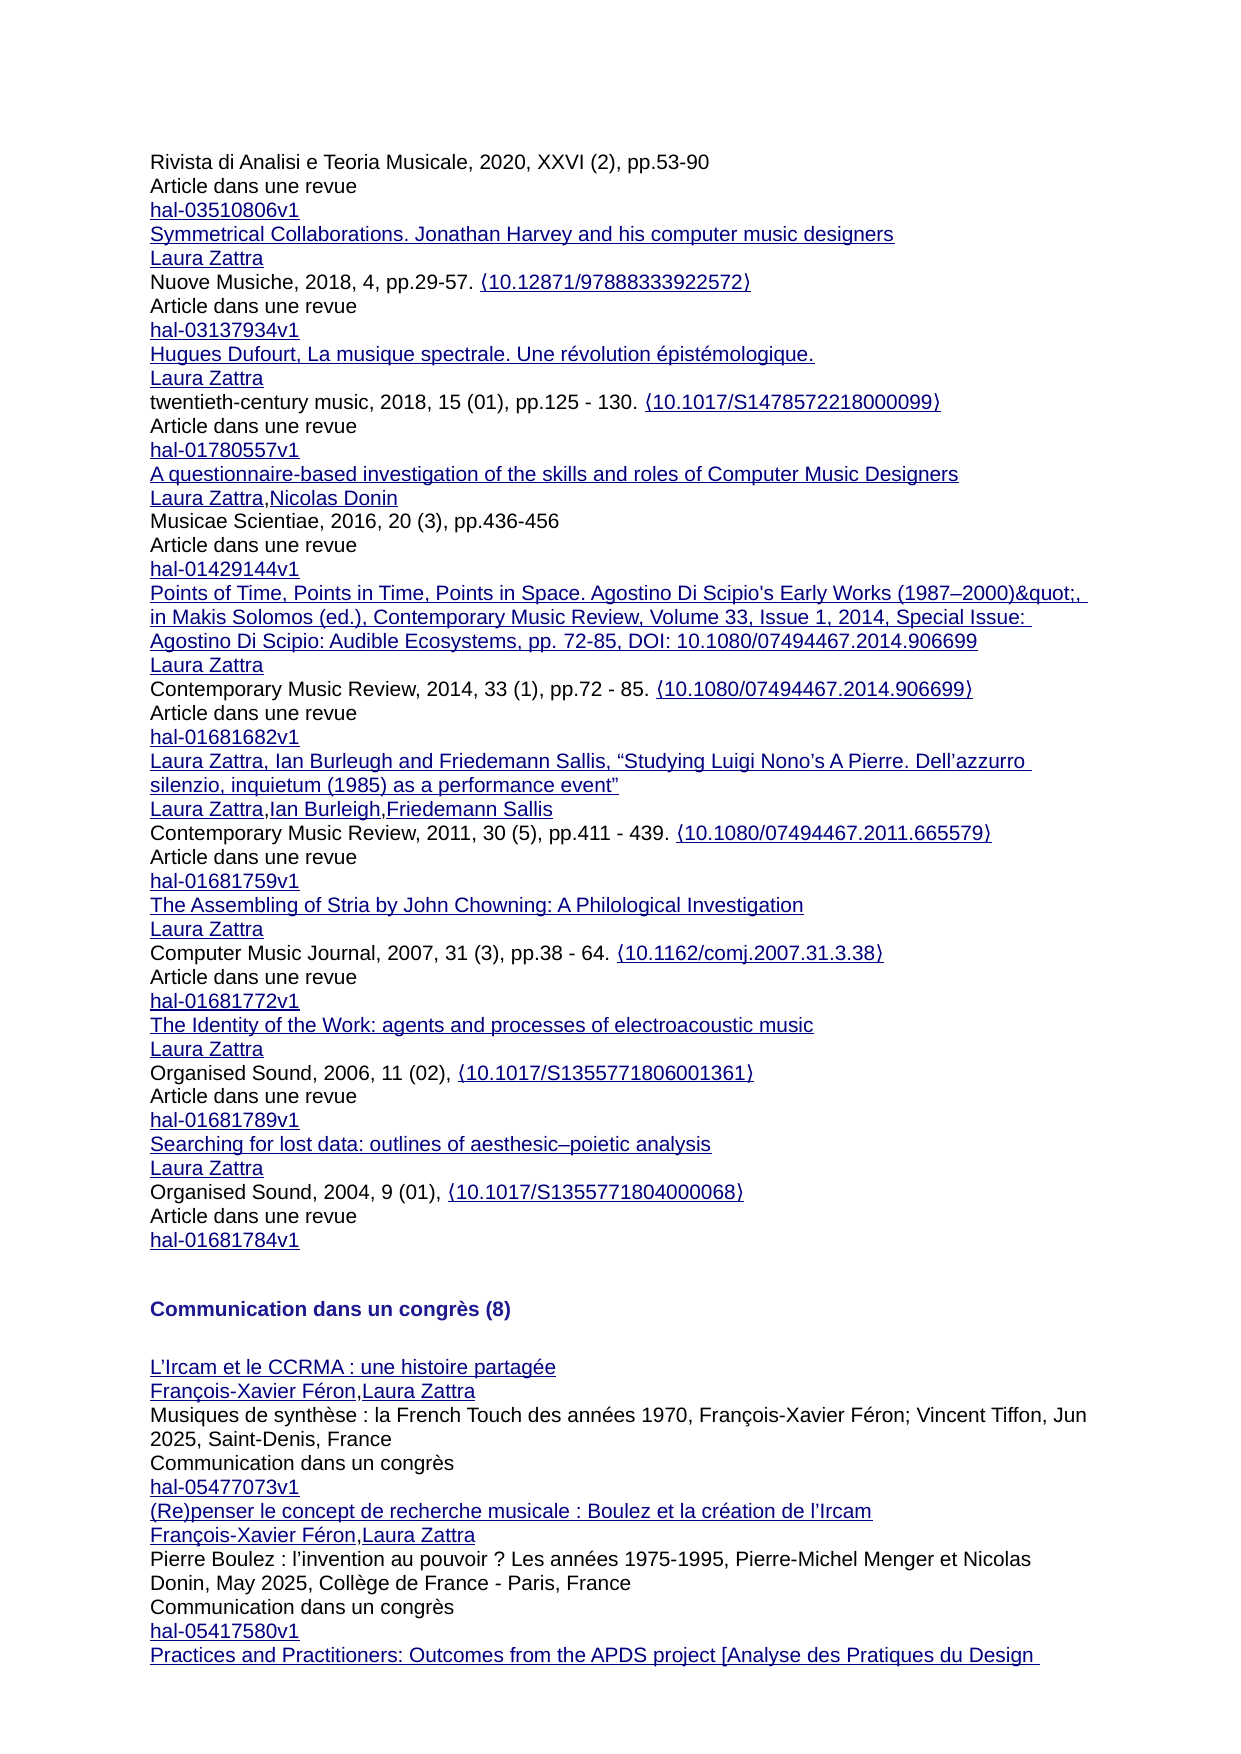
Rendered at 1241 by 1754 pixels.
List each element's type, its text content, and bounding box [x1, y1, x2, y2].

table_cell Practices and Practitioners: Outcomes from the APDS project [Analyse des Pratiques du Design [150, 1643, 1090, 1667]
table_cell A questionnaire-based investigation of the skills and roles of Computer Music Designers Laura Zattra,Nicolas Donin Musicae Scientiae, 2016, 20 (3), pp.436-456 Article dans une revue hal-01429144v1 [150, 461, 1090, 581]
table_header L’Ircam et le CCRMA : une histoire partagée François-Xavier Féron,Laura Zattra Musiques de synthèse : la French Touch des années 1970, François-Xavier Féron; Vincent Tiffon, Jun 2025, Saint-Denis, France Communication dans un congrès hal-05477073v1 [150, 1355, 1090, 1499]
subtitle Communication dans un congrès (8) [150, 1297, 1090, 1321]
table_cell Rivista di Analisi e Teoria Musicale, 2020, XXVI (2), pp.53-90 Article dans une revue hal-03510806v1 [150, 150, 1090, 222]
table_cell Points of Time, Points in Time, Points in Space. Agostino Di Scipio's Early Works (1987–2000)&quot;, in Makis Solomos (ed.), Contemporary Music Review, Volume 33, Issue 1, 2014, Special Issue: Agostino Di Scipio: Audible Ecosystems, pp. 72-85, DOI: 10.1080/07494467.2014.906699 Laura Zattra Contemporary Music Review, 2014, 33 (1), pp.72 - 85. ⟨10.1080/07494467.2014.906699⟩ Article dans une revue hal-01681682v1 [150, 581, 1090, 749]
table_cell The Assembling of Stria by John Chowning: A Philological Investigation Laura Zattra Computer Music Journal, 2007, 31 (3), pp.38 - 64. ⟨10.1162/comj.2007.31.3.38⟩ Article dans une revue hal-01681772v1 [150, 893, 1090, 1012]
table_cell Searching for lost data: outlines of aesthesic–poietic analysis Laura Zattra Organised Sound, 2004, 9 (01), ⟨10.1017/S1355771804000068⟩ Article dans une revue hal-01681784v1 [150, 1132, 1090, 1252]
table_cell Laura Zattra, Ian Burleugh and Friedemann Sallis, “Studying Luigi Nono’s A Pierre. Dell’azzurro silenzio, inquietum (1985) as a performance event” Laura Zattra,Ian Burleigh,Friedemann Sallis Contemporary Music Review, 2011, 30 (5), pp.411 - 439. ⟨10.1080/07494467.2011.665579⟩ Article dans une revue hal-01681759v1 [150, 749, 1090, 893]
table_cell (Re)penser le concept de recherche musicale : Boulez et la création de l’Ircam François-Xavier Féron,Laura Zattra Pierre Boulez : l’invention au pouvoir ? Les années 1975-1995, Pierre-Michel Menger et Nicolas Donin, May 2025, Collège de France - Paris, France Communication dans un congrès hal-05417580v1 [150, 1499, 1090, 1643]
table_cell The Identity of the Work: agents and processes of electroacoustic music Laura Zattra Organised Sound, 2006, 11 (02), ⟨10.1017/S1355771806001361⟩ Article dans une revue hal-01681789v1 [150, 1013, 1090, 1132]
table_cell Symmetrical Collaborations. Jonathan Harvey and his computer music designers Laura Zattra Nuove Musiche, 2018, 4, pp.29-57. ⟨10.12871/97888333922572⟩ Article dans une revue hal-03137934v1 [150, 222, 1090, 342]
table_cell Hugues Dufourt, La musique spectrale. Une révolution épistémologique. Laura Zattra twentieth-century music, 2018, 15 (01), pp.125 - 130. ⟨10.1017/S1478572218000099⟩ Article dans une revue hal-01780557v1 [150, 342, 1090, 461]
